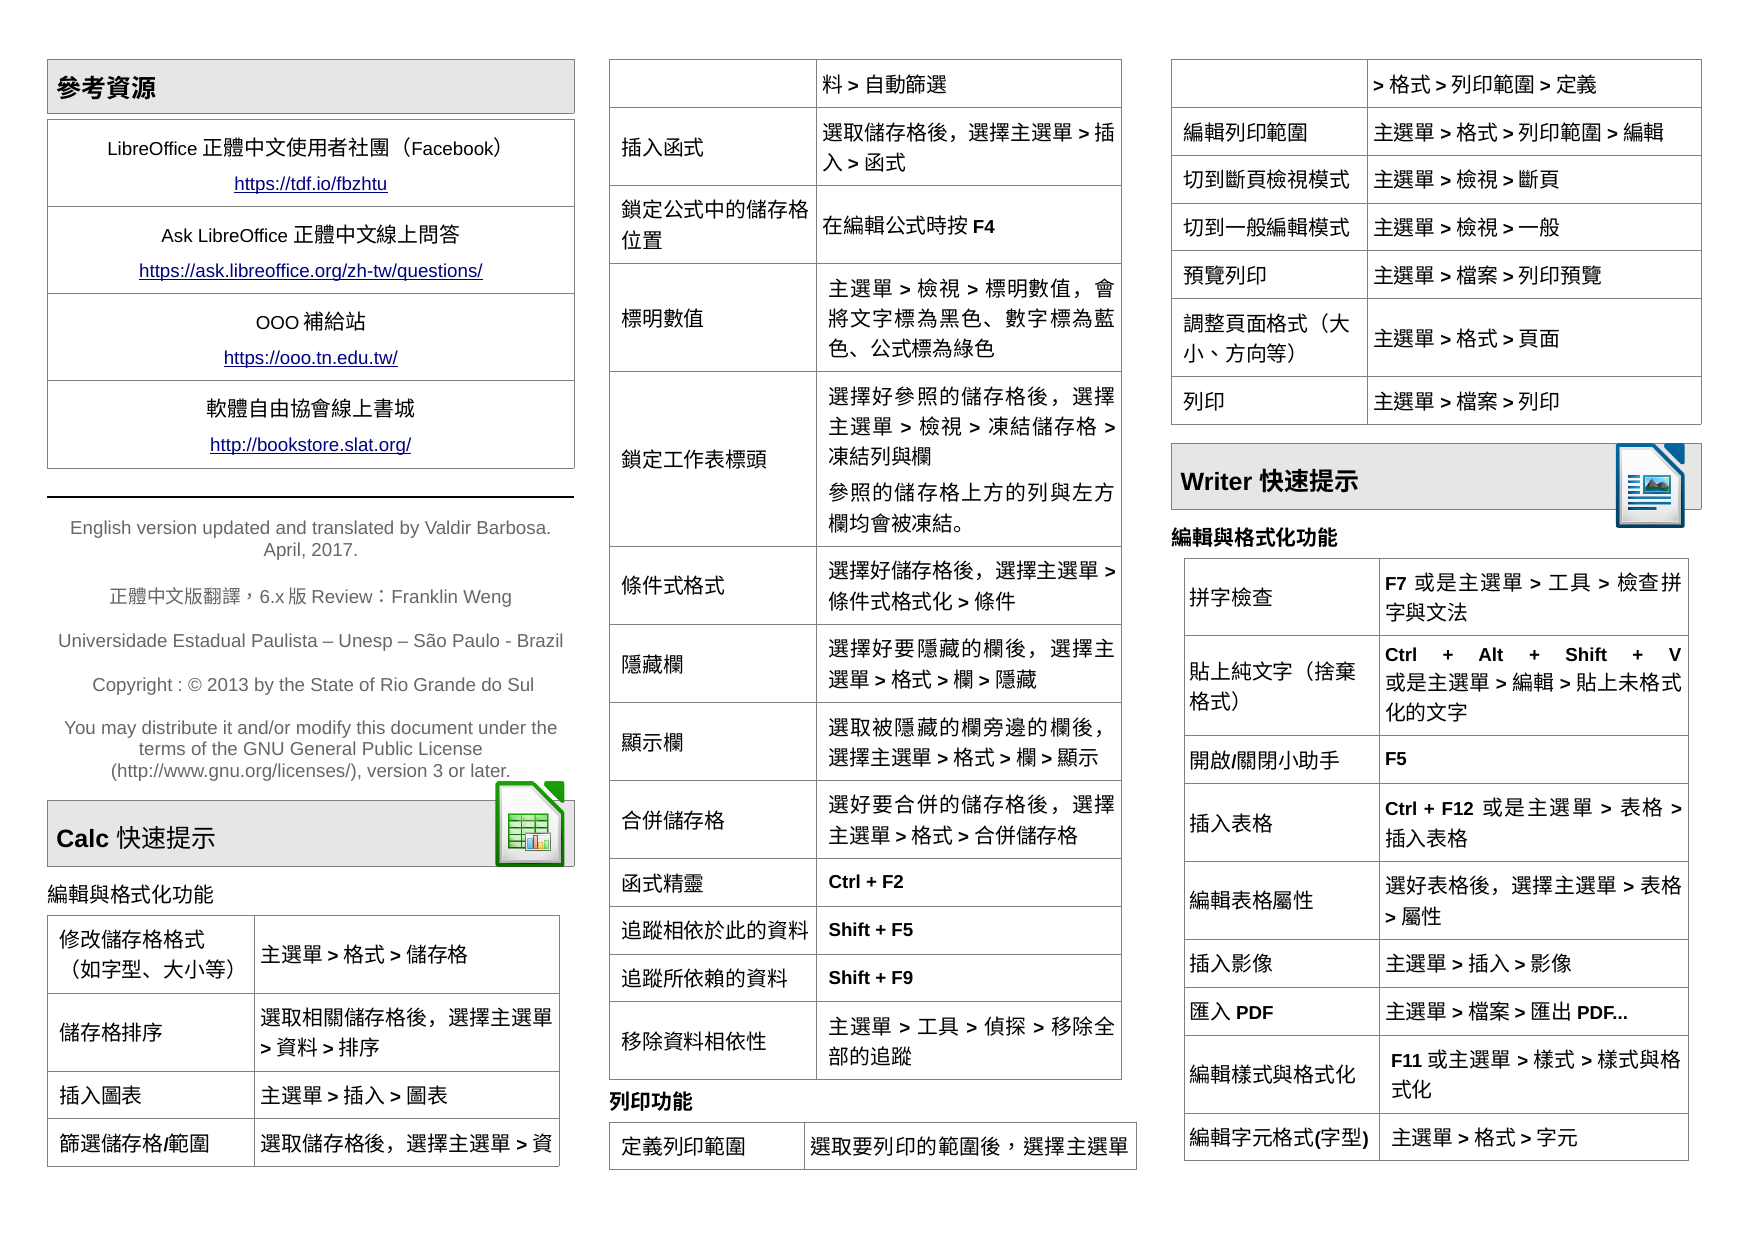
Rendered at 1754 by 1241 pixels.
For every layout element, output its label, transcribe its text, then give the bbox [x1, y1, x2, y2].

table_cell 主選單 > 工具 > 偵探 > 移除全部的追蹤 [817, 1002, 1121, 1079]
table_cell 軟體自由協會線上書城 http://bookstore.slat.org/ [48, 381, 574, 467]
subtitle Calc 快速提示 [48, 801, 495, 866]
table_cell 主選單 > 檢視 > 斷頁 [1368, 156, 1701, 202]
table_header F7 或是主選單 > 工具 > 檢查拼字與文法 [1380, 559, 1688, 635]
table_header [1172, 60, 1367, 107]
table_cell 選取相關儲存格後，選擇主選單 > 資料 > 排序 [255, 994, 559, 1071]
table_cell 合併儲存格 [610, 781, 816, 858]
table_cell 追蹤所依賴的資料 [610, 955, 816, 1001]
table_cell 調整頁面格式（大小、方向等） [1172, 299, 1367, 376]
table_cell Ask LibreOffice 正體中文線上問答 https://ask.libreoffice.org/zh-tw/questions/ [48, 207, 574, 293]
table_cell 插入表格 [1185, 784, 1379, 861]
table_cell 選取儲存格後，選擇主選單 > 插入 > 函式 [817, 108, 1121, 185]
table_header 選取要列印的範圍後，選擇主選單 [805, 1123, 1136, 1169]
table_cell 選好要合併的儲存格後，選擇主選單 > 格式 > 合併儲存格 [817, 781, 1121, 858]
table_header 修改儲存格格式 （如字型、大小等） [48, 916, 254, 992]
table_cell 編輯樣式與格式化 [1185, 1036, 1379, 1112]
subtitle 編輯與格式化功能 [1171, 521, 1701, 551]
table_cell 鎖定工作表標頭 [610, 372, 816, 546]
table_cell 函式精靈 [610, 859, 816, 906]
table_cell Ctrl + F12 或是主選單 > 表格 > 插入表格 [1380, 784, 1688, 861]
table_cell 選擇好儲存格後，選擇主選單 > 條件式格式化 > 條件 [817, 547, 1121, 624]
table_header 拼字檢查 [1185, 559, 1379, 635]
table_cell 選擇好參照的儲存格後，選擇主選單 > 檢視 > 凍結儲存格 > 凍結列與欄 參照的儲存格上方的列與左方欄均會被凍結。 [817, 372, 1121, 546]
subtitle 列印功能 [609, 1085, 1136, 1116]
table_cell 追蹤相依於此的資料 [610, 907, 816, 953]
table_cell 編輯列印範圍 [1172, 108, 1367, 155]
table_cell 主選單 > 檢視 > 標明數值，會將文字標為黑色、數字標為藍色、公式標為綠色 [817, 264, 1121, 371]
table_cell 顯示欄 [610, 703, 816, 780]
table_cell F5 [1380, 736, 1688, 783]
picture [1615, 443, 1685, 528]
table_cell 主選單 > 插入 > 影像 [1380, 940, 1688, 987]
picture [495, 781, 565, 867]
table_cell Ctrl + Alt + Shift + V 或是主選單 > 編輯 > 貼上未格式化的文字 [1380, 636, 1688, 735]
table_cell 插入函式 [610, 108, 816, 185]
table_cell 主選單 > 插入 > 圖表 [255, 1072, 559, 1118]
text You may distribute it and/or modify this document under the terms of the GNU General Public License (http://www.gnu.org/licenses/), version 3 or later. [47, 716, 574, 781]
text English version updated and translated by Valdir Barbosa. April, 2017. [47, 517, 574, 560]
table_cell 主選單 > 檔案 > 列印 [1368, 377, 1701, 424]
table_cell 列印 [1172, 377, 1367, 424]
table_cell OOO補給站 https://ooo.tn.edu.tw/ [48, 294, 574, 380]
table_cell 移除資料相依性 [610, 1002, 816, 1079]
table_cell 主選單 > 檔案 > 匯出 PDF... [1380, 988, 1688, 1034]
table_cell 編輯表格屬性 [1185, 862, 1379, 939]
table_cell 選取被隱藏的欄旁邊的欄後，選擇主選單 > 格式 > 欄 > 顯示 [817, 703, 1121, 780]
subtitle [565, 801, 574, 866]
table_cell 主選單 > 格式 > 頁面 [1368, 299, 1701, 376]
subtitle 編輯與格式化功能 [47, 878, 574, 908]
table_cell 料 > 自動篩選 [817, 60, 1121, 107]
table_cell 插入圖表 [48, 1072, 254, 1118]
table_cell F11 或主選單 > 樣式 > 樣式與格式化 [1380, 1036, 1688, 1112]
table_cell 切到一般編輯模式 [1172, 204, 1367, 250]
table_cell 切到斷頁檢視模式 [1172, 156, 1367, 202]
table_cell 主選單 > 格式 > 列印範圍 > 編輯 [1368, 108, 1701, 155]
table_cell 預覽列印 [1172, 251, 1367, 298]
table_cell 編輯字元格式(字型) [1185, 1114, 1379, 1160]
table_cell 主選單 > 檔案 > 列印預覽 [1368, 251, 1701, 298]
subtitle Writer 快速提示 [1172, 444, 1615, 509]
table_cell Shift + F5 [817, 907, 1121, 953]
table_cell 隱藏欄 [610, 625, 816, 702]
table_cell 選好表格後，選擇主選單 > 表格 > 屬性 [1380, 862, 1688, 939]
table_cell 選取儲存格後，選擇主選單 > 資 [255, 1119, 559, 1166]
table_header LibreOffice 正體中文使用者社團（Facebook） https://tdf.io/fbzhtu [48, 120, 574, 206]
table_cell 篩選儲存格/範圍 [48, 1119, 254, 1166]
table_header 定義列印範圍 [610, 1123, 804, 1169]
table_cell 開啟/關閉小助手 [1185, 736, 1379, 783]
text Universidade Estadual Paulista – Unesp – São Paulo - Brazil [47, 630, 574, 652]
table_header > 格式 > 列印範圍 > 定義 [1368, 60, 1701, 107]
table_cell [610, 60, 816, 107]
table_cell 主選單 > 格式 > 字元 [1380, 1114, 1688, 1160]
table_cell 儲存格排序 [48, 994, 254, 1071]
table_cell 標明數值 [610, 264, 816, 371]
table_cell 主選單 > 檢視 > 一般 [1368, 204, 1701, 250]
table_cell 選擇好要隱藏的欄後，選擇主選單 > 格式 > 欄 > 隱藏 [817, 625, 1121, 702]
table_cell 插入影像 [1185, 940, 1379, 987]
text 正體中文版翻譯，6.x版 Review：Franklin Weng [47, 581, 574, 609]
table_cell Shift + F9 [817, 955, 1121, 1001]
table_cell 鎖定公式中的儲存格位置 [610, 186, 816, 263]
table_cell 匯入 PDF [1185, 988, 1379, 1034]
table_header 主選單 > 格式 > 儲存格 [255, 916, 559, 992]
table_cell 貼上純文字（捨棄格式） [1185, 636, 1379, 735]
subtitle [1685, 444, 1701, 509]
subtitle 參考資源 [48, 60, 574, 113]
table_cell Ctrl + F2 [817, 859, 1121, 906]
table_cell 在編輯公式時按 F4 [817, 186, 1121, 263]
text Copyright : © 2013 by the State of Rio Grande do Sul [47, 673, 574, 695]
table_cell 條件式格式 [610, 547, 816, 624]
